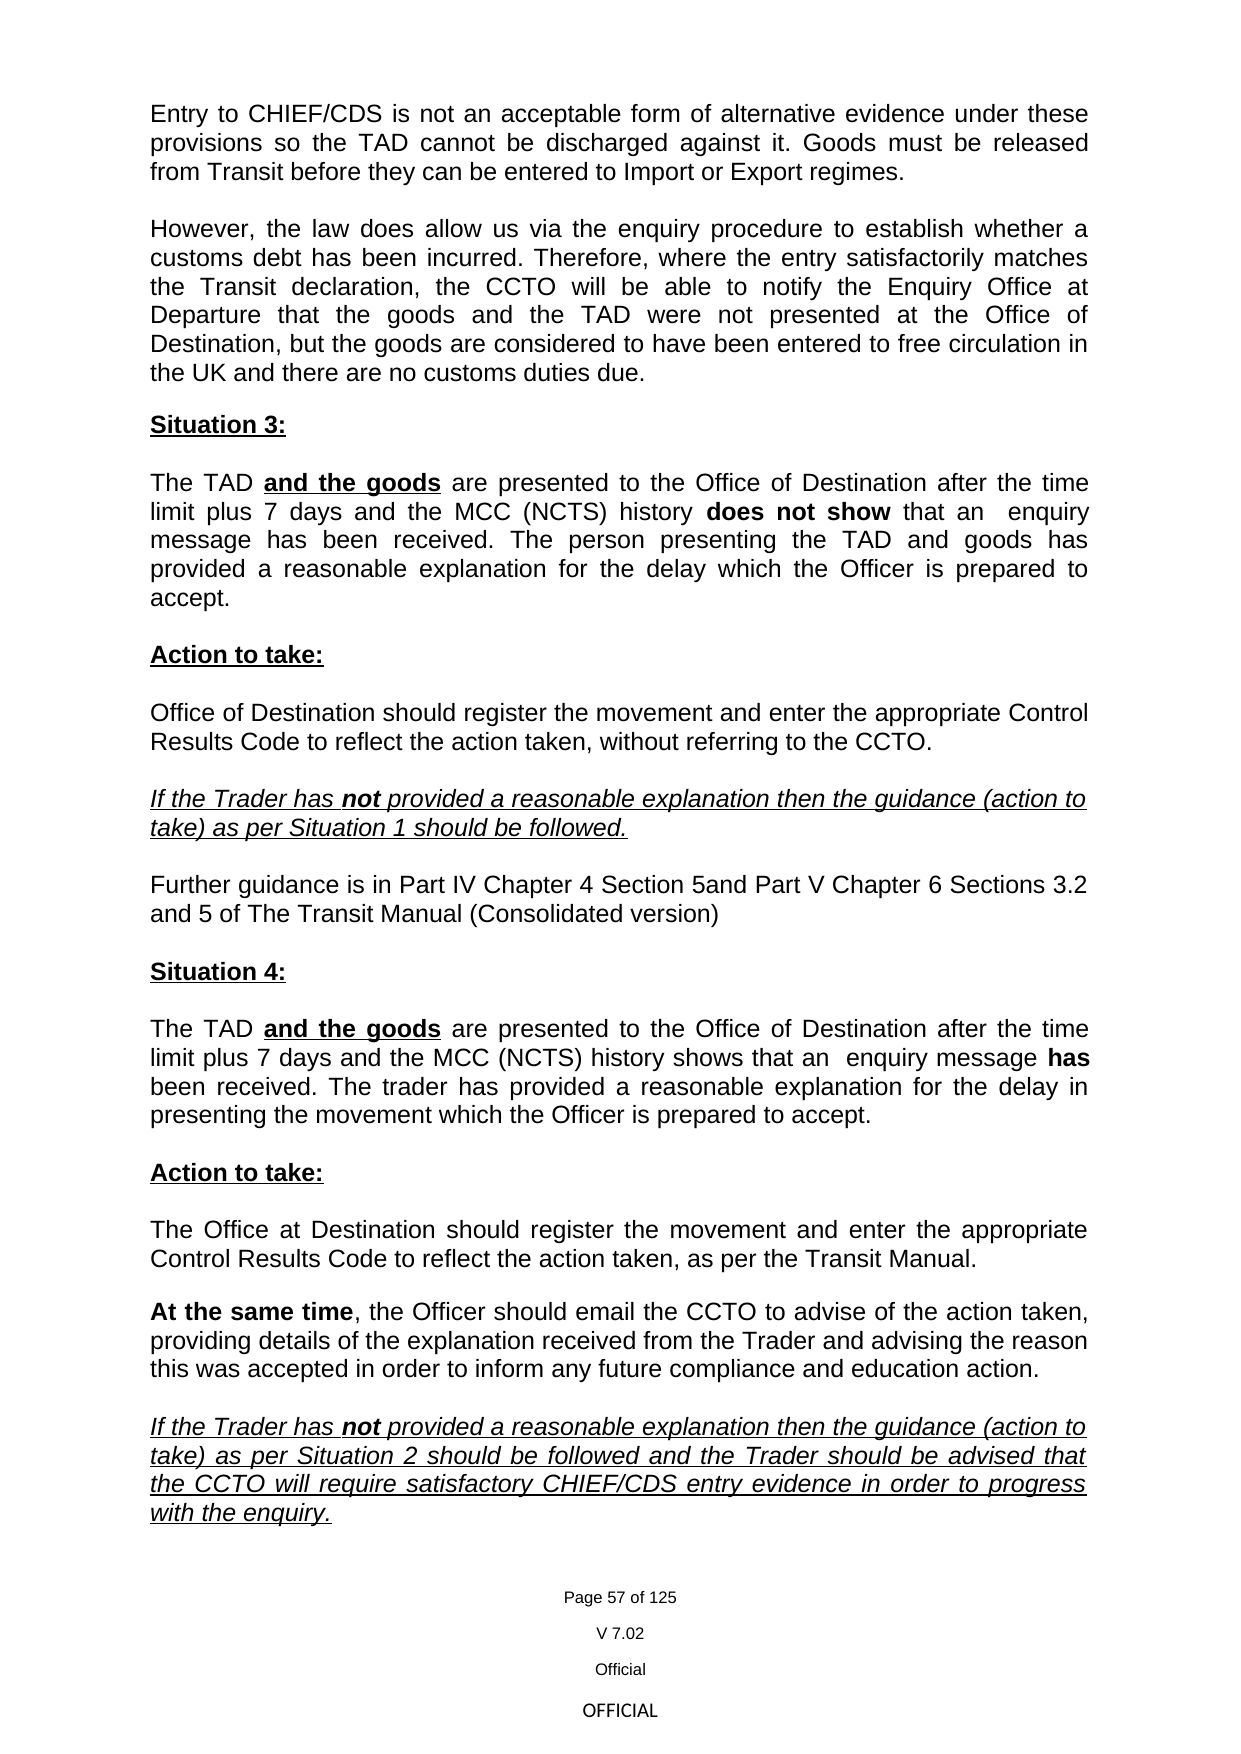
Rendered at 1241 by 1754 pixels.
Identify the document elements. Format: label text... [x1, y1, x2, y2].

text Action to take: [150, 641, 1090, 669]
text Action to take: [150, 1158, 1090, 1187]
text Entry to CHIEF/CDS is not an acceptable form of alternative evidence under these provisions so the TAD cannot be discharged against it. Goods must be released from Transit before they can be entered to Import or Export regimes. [150, 99, 1090, 185]
text Situation 4: [150, 957, 1090, 986]
text If the Trader has not provided a reasonable explanation then the guidance (action to take) as per Situation 1 should be followed. [150, 784, 1090, 842]
text If the Trader has not provided a reasonable explanation then the guidance (action to take) as per Situation 2 should be followed and the Trader should be advised that the CCTO will require satisfactory CHIEF/CDS entry evidence in order to progress with the enquiry. [150, 1412, 1090, 1527]
text The TAD and the goods are presented to the Office of Destination after the time limit plus 7 days and the MCC (NCTS) history does not show that an enquiry message has been received. The person presenting the TAD and goods has provided a reasonable explanation for the delay which the Officer is prepared to accept. [150, 468, 1090, 612]
text Further guidance is in Part IV Chapter 4 Section 5and Part V Chapter 6 Sections 3.2 and 5 of The Transit Manual (Consolidated version) [150, 871, 1090, 928]
text At the same time, the Officer should email the CCTO to advise of the action taken, providing details of the explanation received from the Trader and advising the reason this was accepted in order to inform any future compliance and education action. [150, 1297, 1090, 1383]
text Office of Destination should register the movement and enter the appropriate Control Results Code to reflect the action taken, without referring to the CCTO. [150, 698, 1090, 756]
text However, the law does allow us via the enquiry procedure to establish whether a customs debt has been incurred. Therefore, where the entry satisfactorily matches the Transit declaration, the CCTO will be able to notify the Enquiry Office at Departure that the goods and the TAD were not presented at the Office of Destination, but the goods are considered to have been entered to free circulation in the UK and there are no customs duties due. [150, 214, 1090, 387]
text The Office at Destination should register the movement and enter the appropriate Control Results Code to reflect the action taken, as per the Transit Manual. [150, 1216, 1090, 1273]
text Situation 3: [150, 411, 1090, 439]
text The TAD and the goods are presented to the Office of Destination after the time limit plus 7 days and the MCC (NCTS) history shows that an enquiry message has been received. The trader has provided a reasonable explanation for the delay in presenting the movement which the Officer is prepared to accept. [150, 1014, 1090, 1129]
